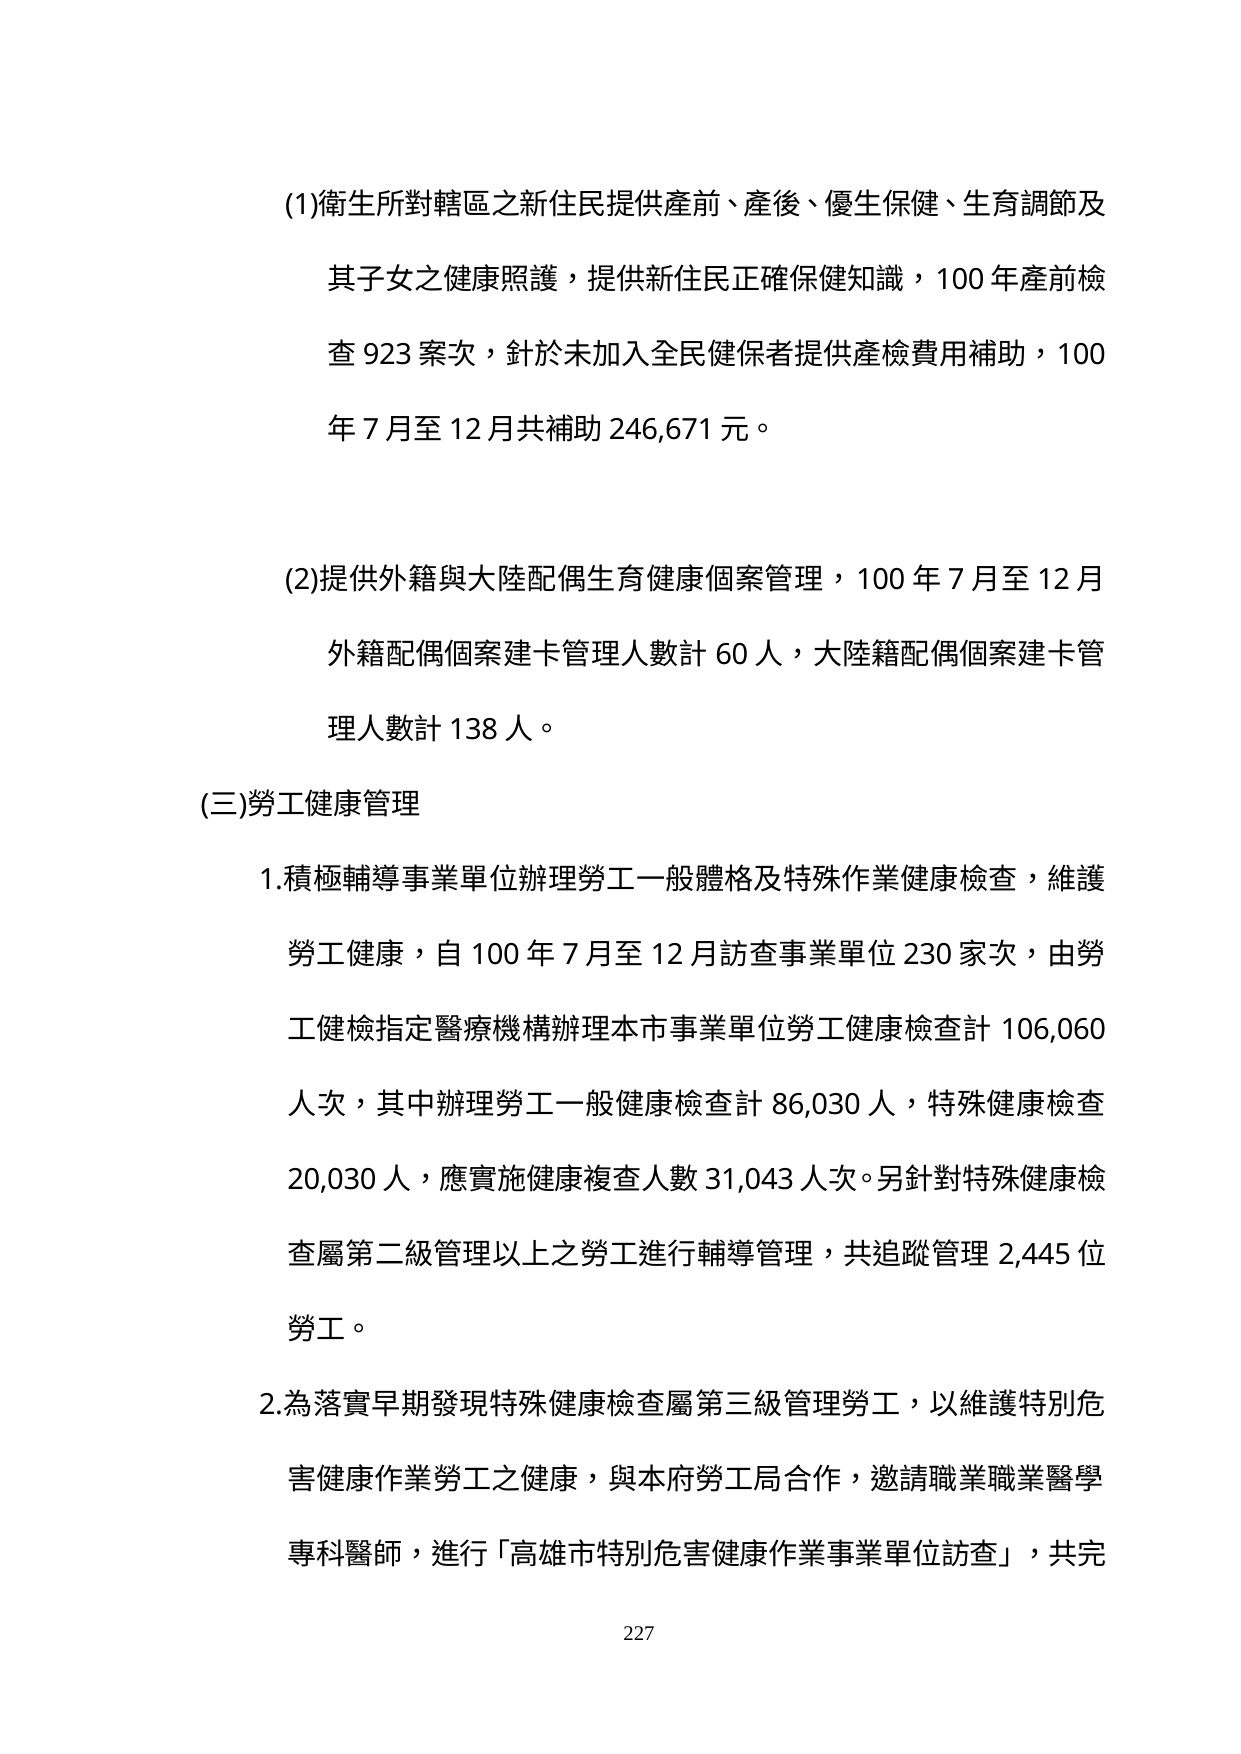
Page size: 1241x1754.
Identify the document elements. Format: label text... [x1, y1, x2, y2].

text (1)衛生所對轄區之新住民提供產前、產後、優生保健、生育調節及其子女之健康照護，提供新住民正確保健知識，100年產前檢查923案次，針於未加入全民健保者提供產檢費用補助，100年7月至12月共補助246,671元。 [285, 164, 1106, 464]
text 1.積極輔導事業單位辦理勞工一般體格及特殊作業健康檢查，維護勞工健康，自100年7月至12月訪查事業單位230家次，由勞工健檢指定醫療機構辦理本市事業單位勞工健康檢查計106,060人次，其中辦理勞工一般健康檢查計86,030人，特殊健康檢查20,030人，應實施健康複查人數31,043人次。另針對特殊健康檢查屬第二級管理以上之勞工進行輔導管理，共追蹤管理2,445位勞工。 [259, 839, 1106, 1364]
text (三)勞工健康管理 [200, 764, 1106, 839]
text (2)提供外籍與大陸配偶生育健康個案管理，100年7月至12月外籍配偶個案建卡管理人數計60人，大陸籍配偶個案建卡管理人數計138人。 [285, 539, 1106, 764]
text 2.為落實早期發現特殊健康檢查屬第三級管理勞工，以維護特別危害健康作業勞工之健康，與本府勞工局合作，邀請職業職業醫學專科醫師，進行「高雄市特別危害健康作業事業單位訪查」，共完 [259, 1364, 1106, 1589]
